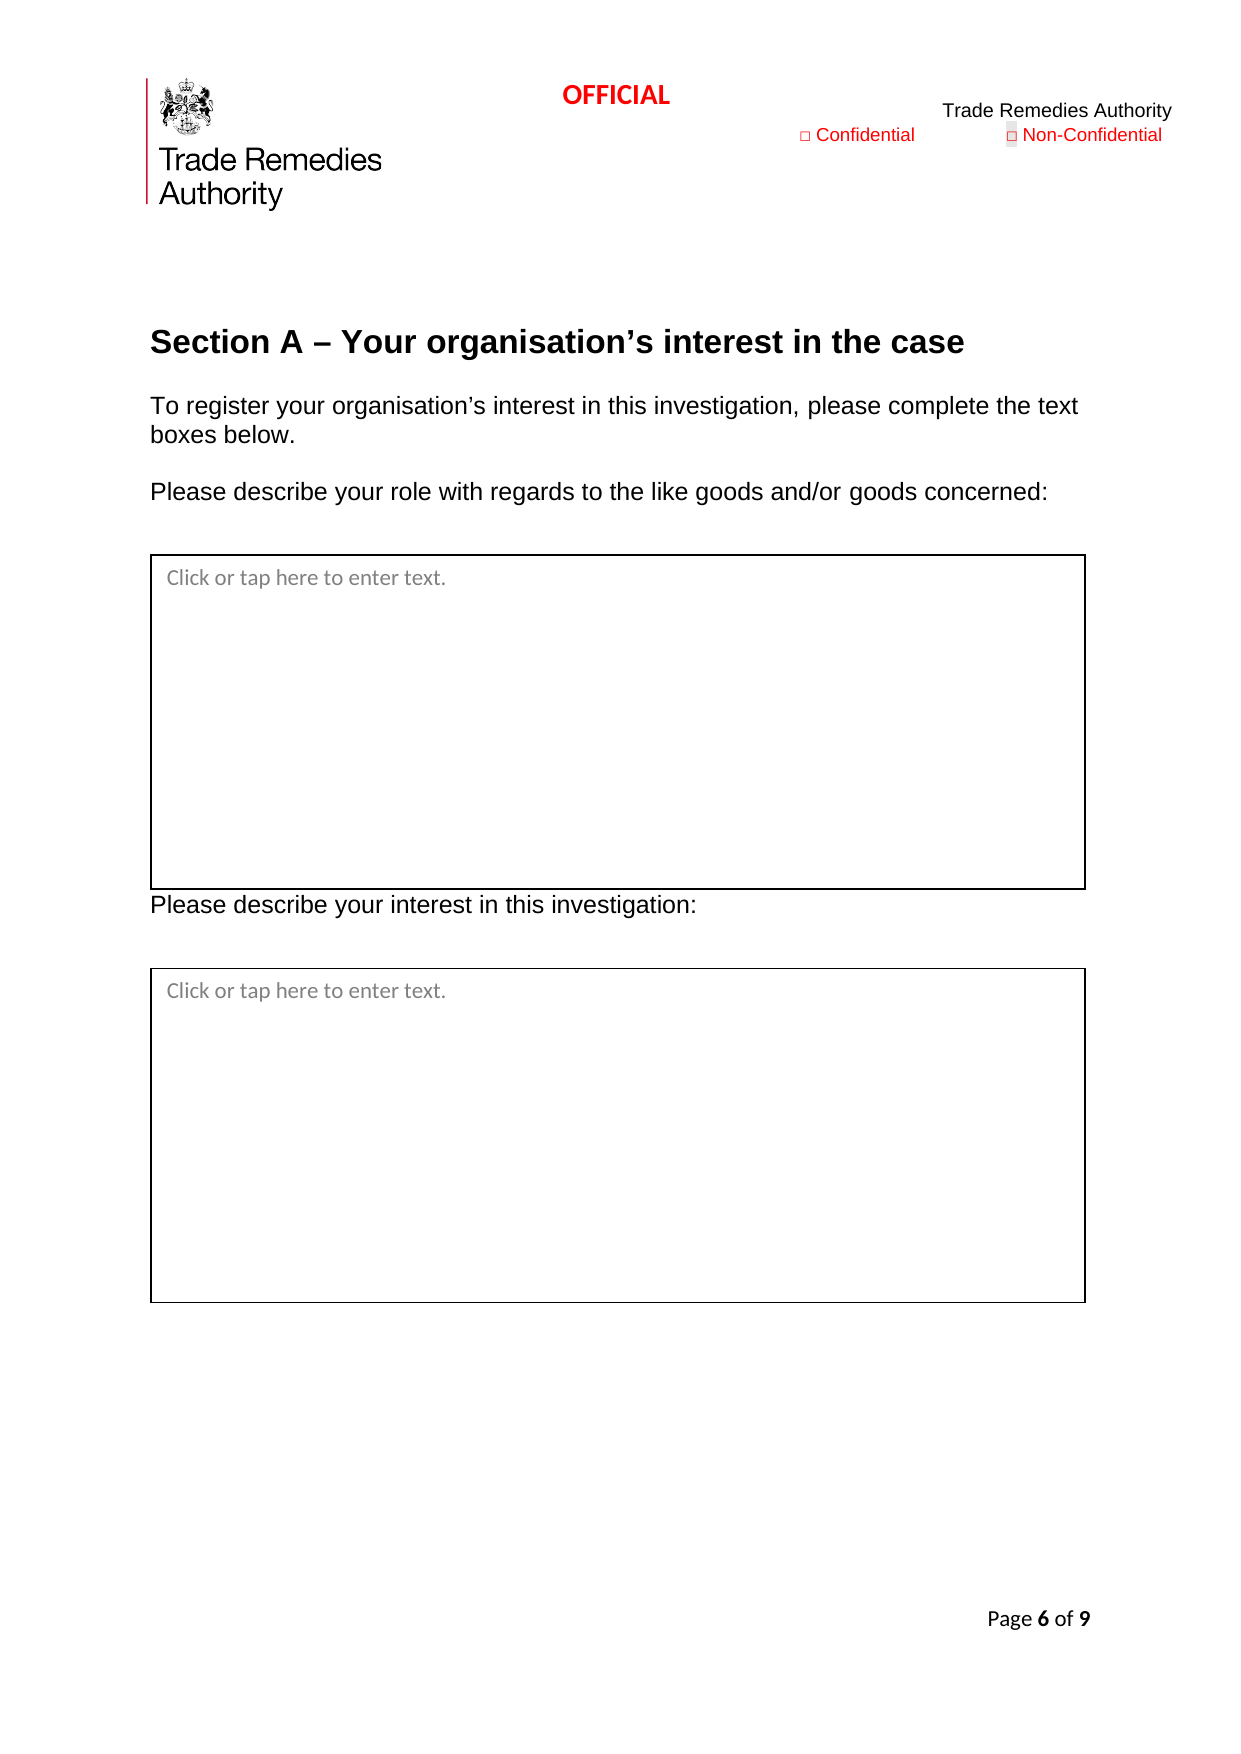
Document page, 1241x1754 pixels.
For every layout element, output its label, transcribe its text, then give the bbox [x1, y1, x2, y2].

text Click or tap here to enter text. [167, 563, 1069, 591]
text Click or tap here to enter text. [167, 977, 1069, 1005]
text Please describe your interest in this investigation: [150, 579, 1090, 919]
subtitle Section A – Your organisation’s interest in the case [150, 322, 1090, 361]
text To register your organisation’s interest in this investigation, please complete the text boxes below. [150, 391, 1090, 449]
text Please describe your role with regards to the like goods and/or goods concerned: [150, 477, 1090, 506]
